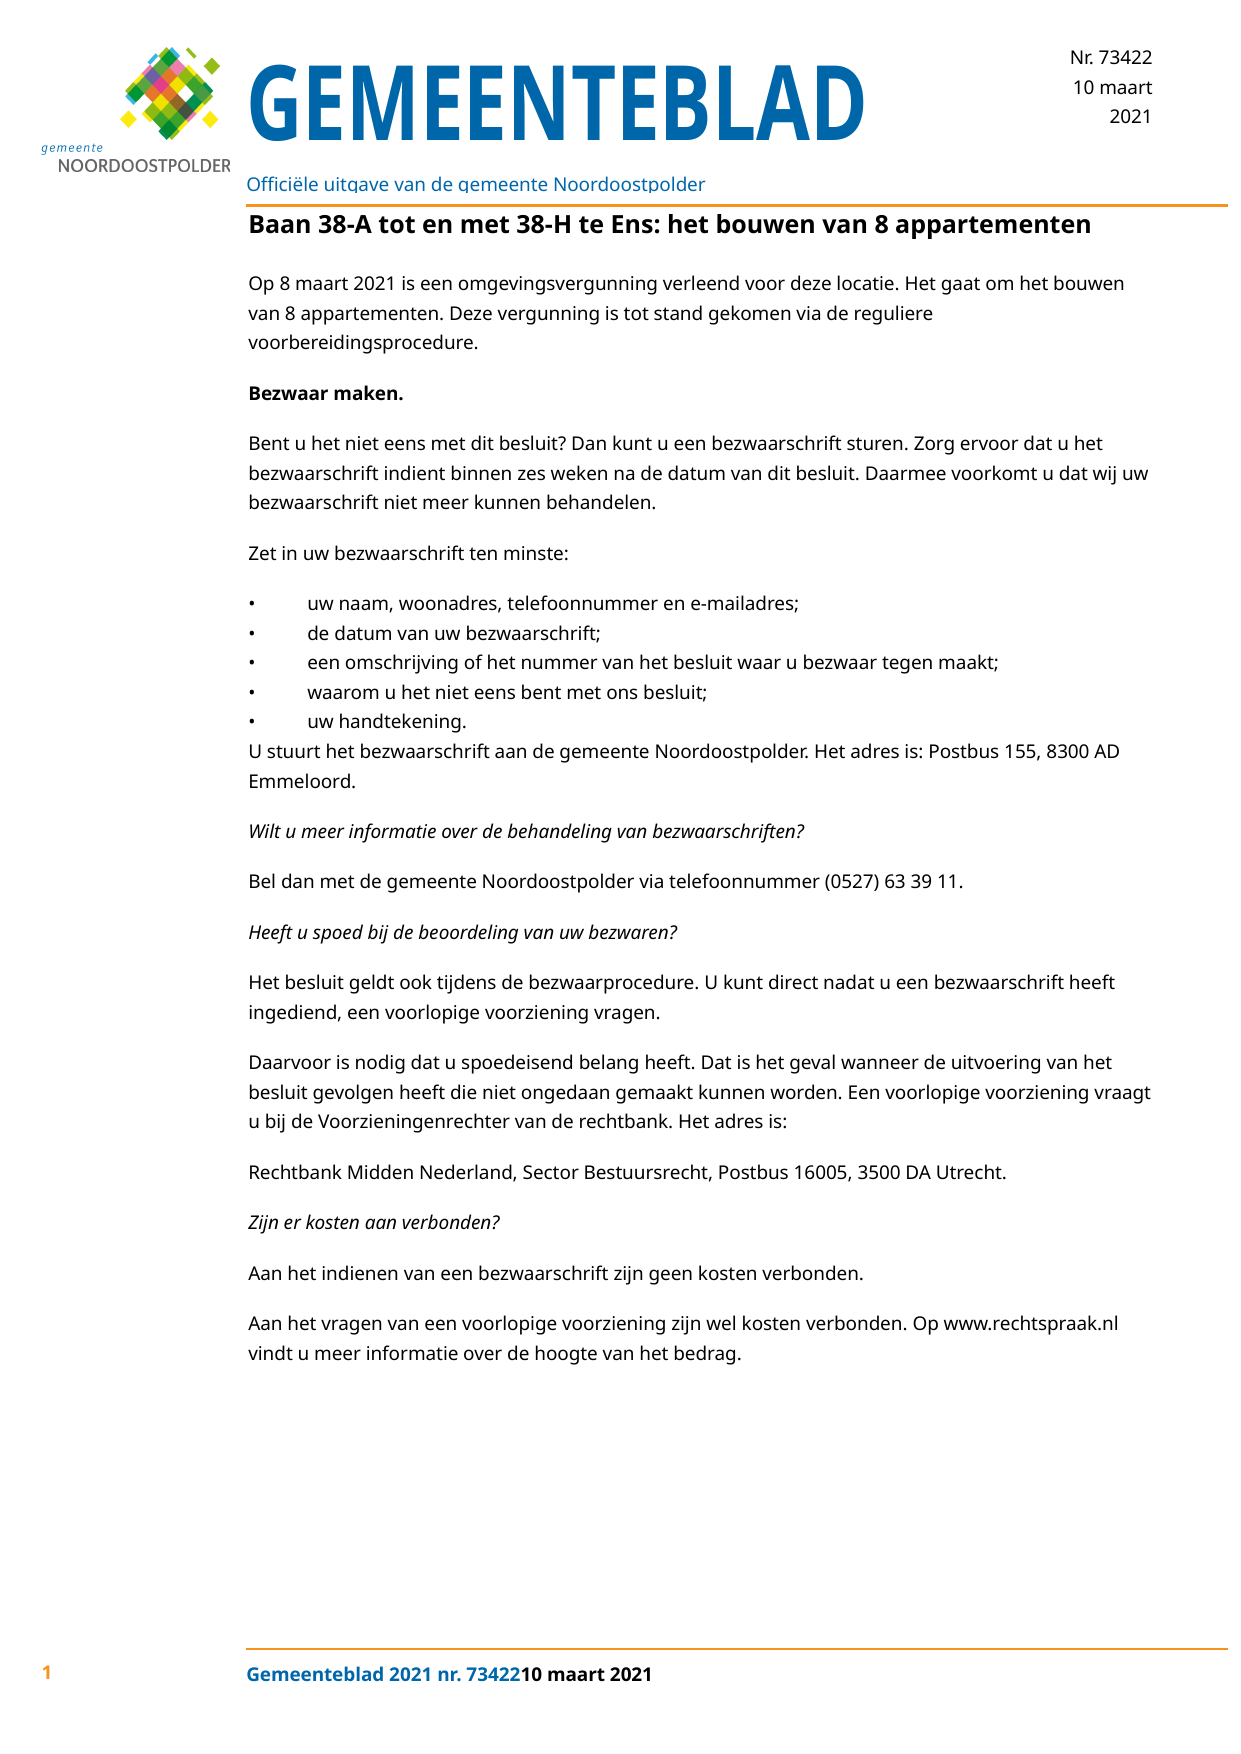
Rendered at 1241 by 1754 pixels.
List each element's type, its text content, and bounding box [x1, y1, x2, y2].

text Rechtbank Midden Nederland, Sector Bestuursrecht, Postbus 16005, 3500 DA Utrecht. [248, 1159, 1152, 1185]
text Bel dan met de gemeente Noordoostpolder via telefoonnummer (0527) 63 39 11. [248, 869, 1152, 894]
text Heeft u spoed bij de beoordeling van uw bezwaren? [248, 919, 1152, 945]
text Op 8 maart 2021 is een omgevingsvergunning verleend voor deze locatie. Het gaat om het bouwen van 8 appartementen. Deze vergunning is tot stand gekomen via de reguliere voorbereidingsprocedure. [248, 270, 1152, 355]
list uw handtekening. [248, 709, 1152, 734]
text Het besluit geldt ook tijdens de bezwaarprocedure. U kunt direct nadat u een bezwaarschrift heeft ingediend, een voorlopige voorziening vragen. [248, 969, 1152, 1025]
list een omschrijving of het nummer van het besluit waar u bezwaar tegen maakt; [248, 649, 1152, 675]
text Zet in uw bezwaarschrift ten minste: [248, 540, 1152, 566]
text Daarvoor is nodig dat u spoedeisend belang heeft. Dat is het geval wanneer de uitvoering van het besluit gevolgen heeft die niet ongedaan gemaakt kunnen worden. Een voorlopige voorziening vraagt u bij de Voorzieningenrechter van de rechtbank. Het adres is: [248, 1049, 1152, 1134]
text Wilt u meer informatie over de behandeling van bezwaarschriften? [248, 818, 1152, 844]
text Bent u het niet eens met dit besluit? Dan kunt u een bezwaarschrift sturen. Zorg ervoor dat u het bezwaarschrift indient binnen zes weken na de datum van dit besluit. Daarmee voorkomt u dat wij uw bezwaarschrift niet meer kunnen behandelen. [248, 430, 1152, 515]
text Bezwaar maken. [248, 380, 1152, 406]
text Aan het indienen van een bezwaarschrift zijn geen kosten verbonden. [248, 1260, 1152, 1286]
list waarom u het niet eens bent met ons besluit; [248, 679, 1152, 705]
text Baan 38-A tot en met 38-H te Ens: het bouwen van 8 appartementen [248, 207, 1152, 241]
text Aan het vragen van een voorlopige voorziening zijn wel kosten verbonden. Op www.rechtspraak.nl vindt u meer informatie over de hoogte van het bedrag. [248, 1310, 1152, 1366]
list uw naam, woonadres, telefoonnummer en e-mailadres; [248, 590, 1152, 616]
text U stuurt het bezwaarschrift aan de gemeente Noordoostpolder. Het adres is: Postbus 155, 8300 AD Emmeloord. [248, 738, 1152, 793]
list de datum van uw bezwaarschrift; [248, 620, 1152, 646]
text Zijn er kosten aan verbonden? [248, 1209, 1152, 1235]
picture [41, 47, 231, 172]
